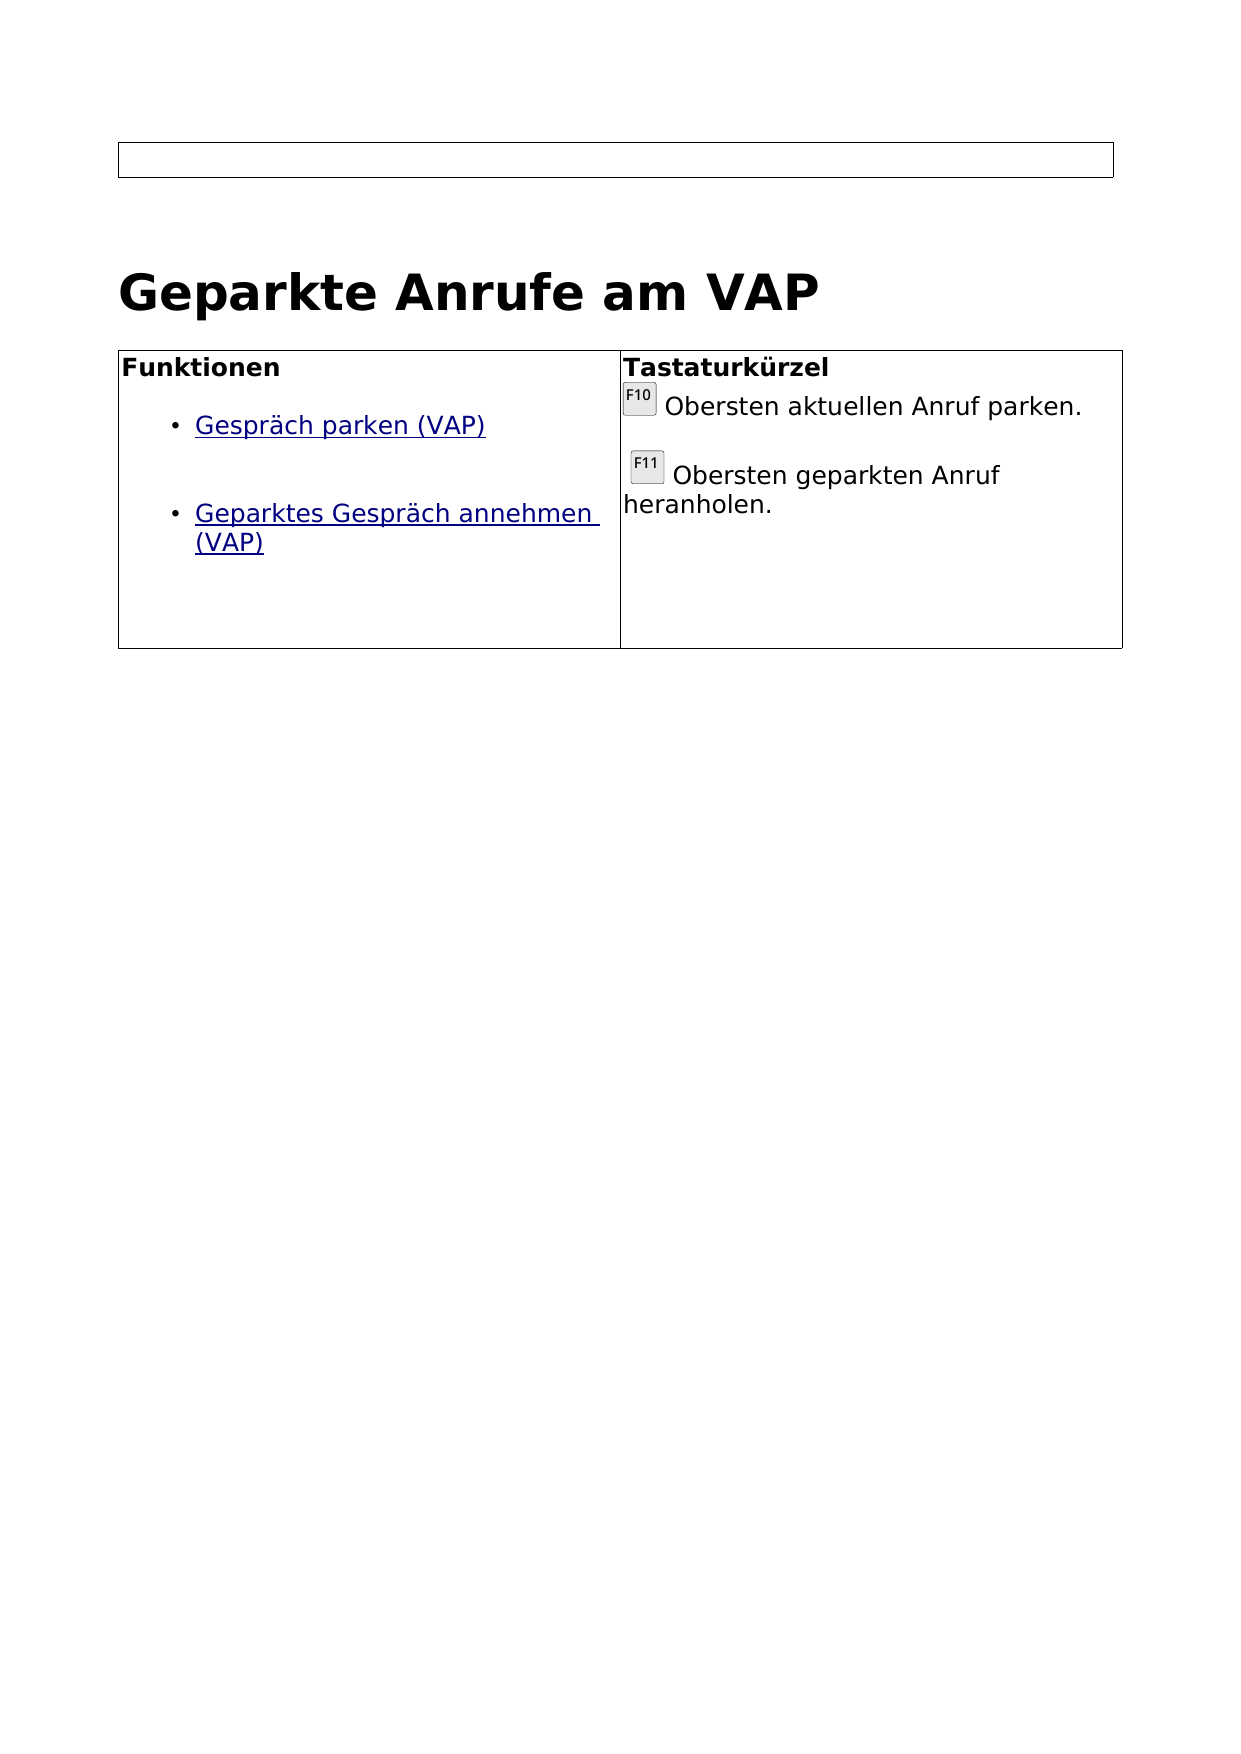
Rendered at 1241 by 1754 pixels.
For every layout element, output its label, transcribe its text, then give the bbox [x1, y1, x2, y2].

table_header Funktionen Gespräch parken (VAP) Geparktes Gespräch annehmen (VAP) [119, 351, 620, 648]
table_header [119, 143, 1113, 177]
subtitle Geparkte Anrufe am VAP [118, 264, 1122, 323]
table_header Tastaturkürzel Obersten aktuellen Anruf parken. Obersten geparkten Anruf heranholen. [621, 351, 1122, 648]
